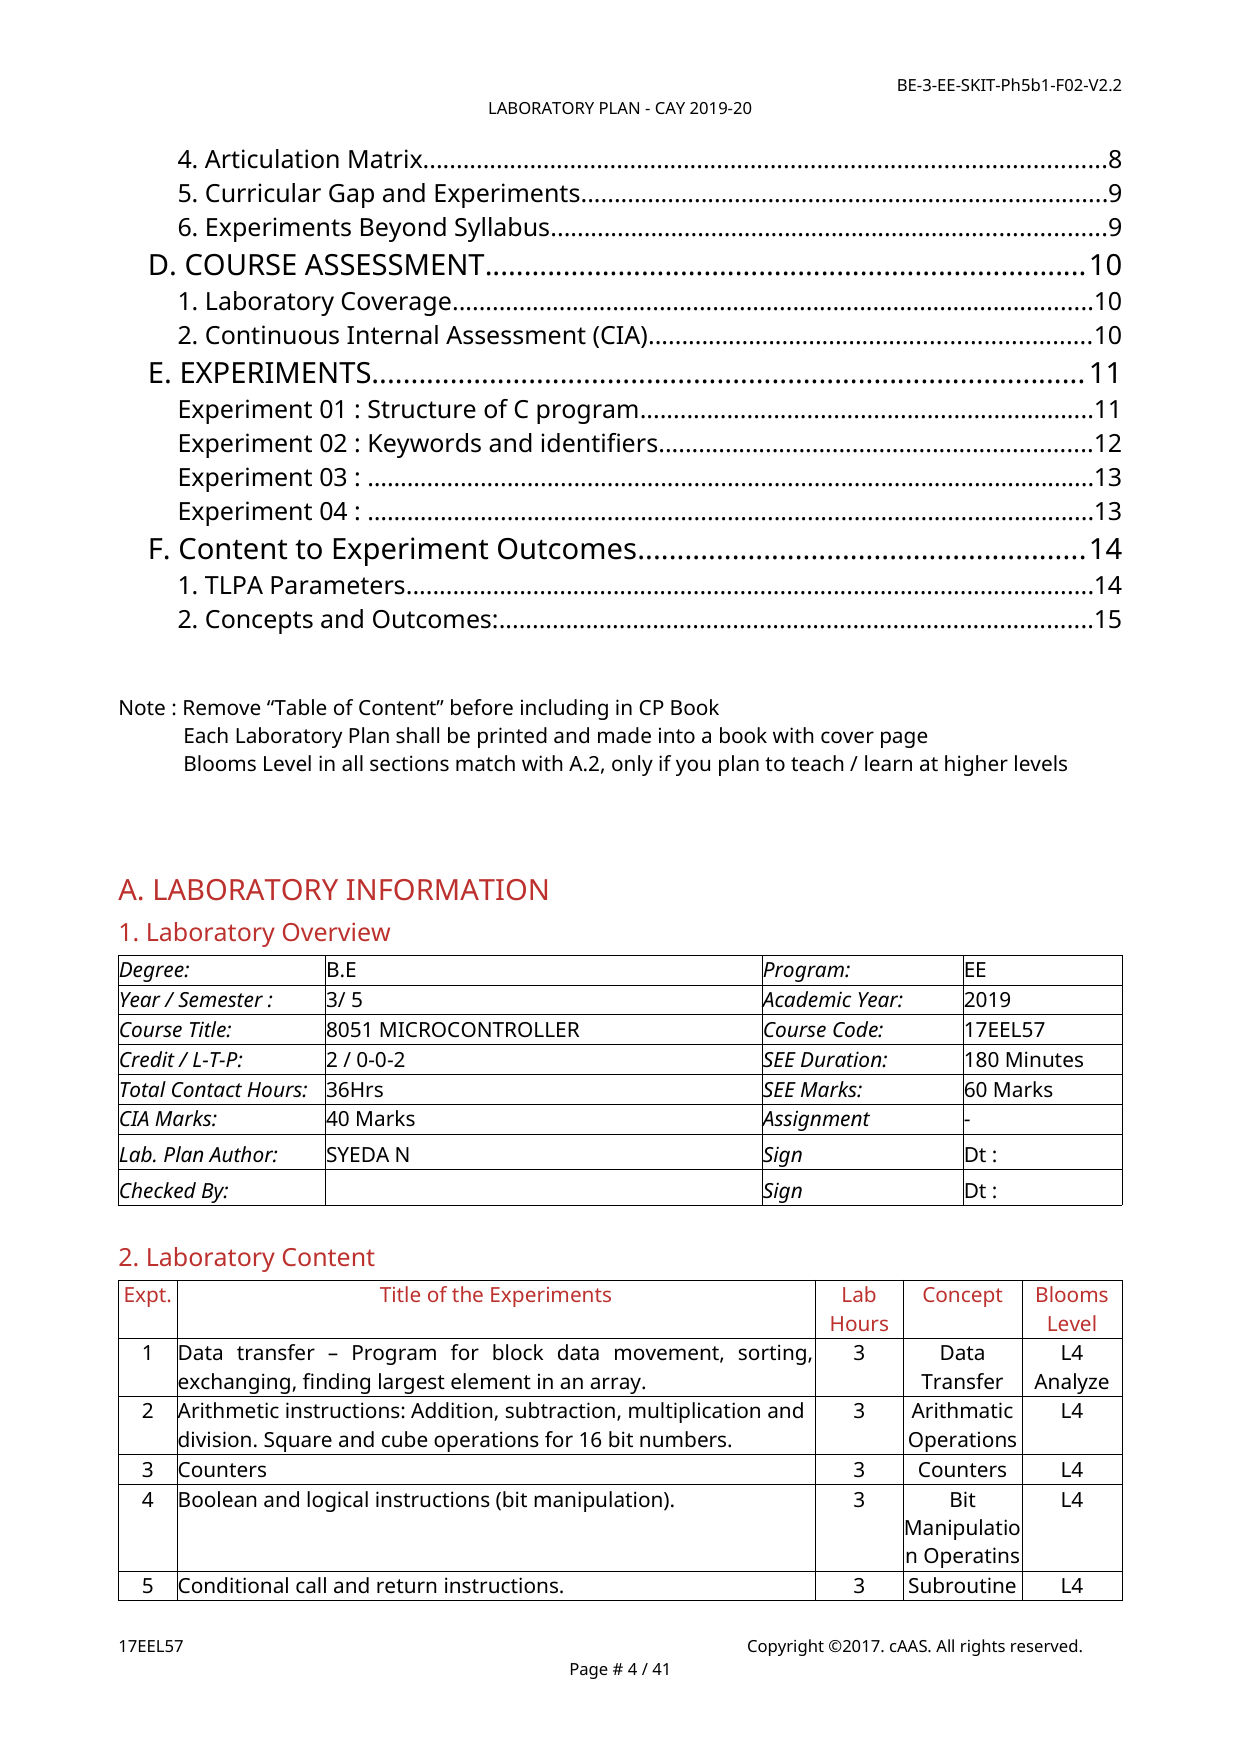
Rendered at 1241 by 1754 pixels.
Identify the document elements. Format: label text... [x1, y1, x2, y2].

table_cell Academic Year: [763, 986, 963, 1014]
table_cell 3 [816, 1455, 903, 1484]
table_header Program: [763, 956, 963, 984]
text E. EXPERIMENTS 11 [148, 352, 1122, 392]
table_cell SEE Duration: [763, 1045, 963, 1074]
text 2. Concepts and Outcomes: 15 [177, 602, 1122, 636]
table_cell Data transfer – Program for block data movement, sorting, exchanging, finding largest element in an array. [178, 1339, 815, 1396]
table_cell - [964, 1105, 1122, 1133]
text 4. Articulation Matrix 8 [177, 142, 1122, 176]
table_cell Counters [178, 1455, 815, 1484]
text 6. Experiments Beyond Syllabus 9 [177, 210, 1122, 244]
table_cell Arithmetic instructions: Addition, subtraction, multiplication and division. Square and cube operations for 16 bit numbers. [178, 1397, 815, 1454]
table_cell Arithmatic Operations [904, 1397, 1022, 1454]
table_cell L4 [1023, 1455, 1122, 1484]
table_cell Course Code: [763, 1015, 963, 1044]
table_cell CIA Marks: [119, 1105, 325, 1133]
table_cell 8051 MICROCONTROLLER [326, 1015, 762, 1044]
table_cell L4 [1023, 1572, 1122, 1600]
text 1. Laboratory Coverage 10 [177, 284, 1122, 318]
text Experiment 01 : Structure of C program 11 [177, 392, 1122, 426]
subtitle 1. Laboratory Overview [118, 915, 1122, 949]
table_cell Sign [763, 1170, 963, 1205]
table_cell 3 [816, 1339, 903, 1396]
text 2. Continuous Internal Assessment (CIA) 10 [177, 318, 1122, 352]
table_cell SEE Marks: [763, 1075, 963, 1104]
table_cell Checked By: [119, 1170, 325, 1205]
table_header Blooms Level [1023, 1281, 1122, 1338]
text Experiment 02 : Keywords and identifiers 12 [177, 426, 1122, 460]
table_cell 36Hrs [326, 1075, 762, 1104]
table_cell [326, 1170, 762, 1205]
table_cell 17EEL57 [964, 1015, 1122, 1044]
text Experiment 03 : ……… 13 [177, 460, 1122, 494]
table_cell Subroutine [904, 1572, 1022, 1600]
table_cell SYEDA N [326, 1135, 762, 1169]
table_cell 3 [816, 1572, 903, 1600]
table_header B.E [326, 956, 762, 984]
table_cell 60 Marks [964, 1075, 1122, 1104]
text D. COURSE ASSESSMENT 10 [148, 244, 1122, 284]
table_cell 3 [816, 1397, 903, 1454]
table_cell Course Title: [119, 1015, 325, 1044]
table_cell Bit Manipulation Operatins [904, 1485, 1022, 1571]
text Experiment 04 : ……… 13 [177, 494, 1122, 528]
table_cell 2 / 0-0-2 [326, 1045, 762, 1074]
table_cell 5 [119, 1572, 177, 1600]
table_cell 3/ 5 [326, 986, 762, 1014]
table_header EE [964, 956, 1122, 984]
table_cell 2 [119, 1397, 177, 1454]
table_cell 3 [119, 1455, 177, 1484]
table_cell 1 [119, 1339, 177, 1396]
table_cell L4 [1023, 1485, 1122, 1571]
table_cell Conditional call and return instructions. [178, 1572, 815, 1600]
table_cell Year / Semester : [119, 986, 325, 1014]
table_cell Boolean and logical instructions (bit manipulation). [178, 1485, 815, 1571]
table_header Expt. [119, 1281, 177, 1338]
subtitle 2. Laboratory Content [118, 1239, 1122, 1273]
table_cell Sign [763, 1135, 963, 1169]
table_cell Lab. Plan Author: [119, 1135, 325, 1169]
table_header Title of the Experiments [178, 1281, 815, 1338]
table_cell 40 Marks [326, 1105, 762, 1133]
table_cell L4 [1023, 1397, 1122, 1454]
text F. Content to Experiment Outcomes 14 [148, 528, 1122, 568]
table_cell Data Transfer [904, 1339, 1022, 1396]
table_header Concept [904, 1281, 1022, 1338]
text Blooms Level in all sections match with A.2, only if you plan to teach / learn at higher levels [118, 749, 1122, 778]
table_cell Dt : [964, 1135, 1122, 1169]
table_cell Credit / L-T-P: [119, 1045, 325, 1074]
text Each Laboratory Plan shall be printed and made into a book with cover page [118, 721, 1122, 749]
table_cell 4 [119, 1485, 177, 1571]
table_cell 3 [816, 1485, 903, 1571]
table_header Degree: [119, 956, 325, 984]
table_cell L4 Analyze [1023, 1339, 1122, 1396]
table_cell Dt : [964, 1170, 1122, 1205]
text 5. Curricular Gap and Experiments 9 [177, 176, 1122, 210]
table_header Lab Hours [816, 1281, 903, 1338]
table_cell Counters [904, 1455, 1022, 1484]
table_cell Assignment [763, 1105, 963, 1133]
subtitle A. LABORATORY INFORMATION [118, 869, 1122, 909]
text Note : Remove “Table of Content” before including in CP Book [118, 693, 1122, 721]
text 1. TLPA Parameters 14 [177, 568, 1122, 602]
table_cell Total Contact Hours: [119, 1075, 325, 1104]
table_cell 180 Minutes [964, 1045, 1122, 1074]
table_cell 2019 [964, 986, 1122, 1014]
